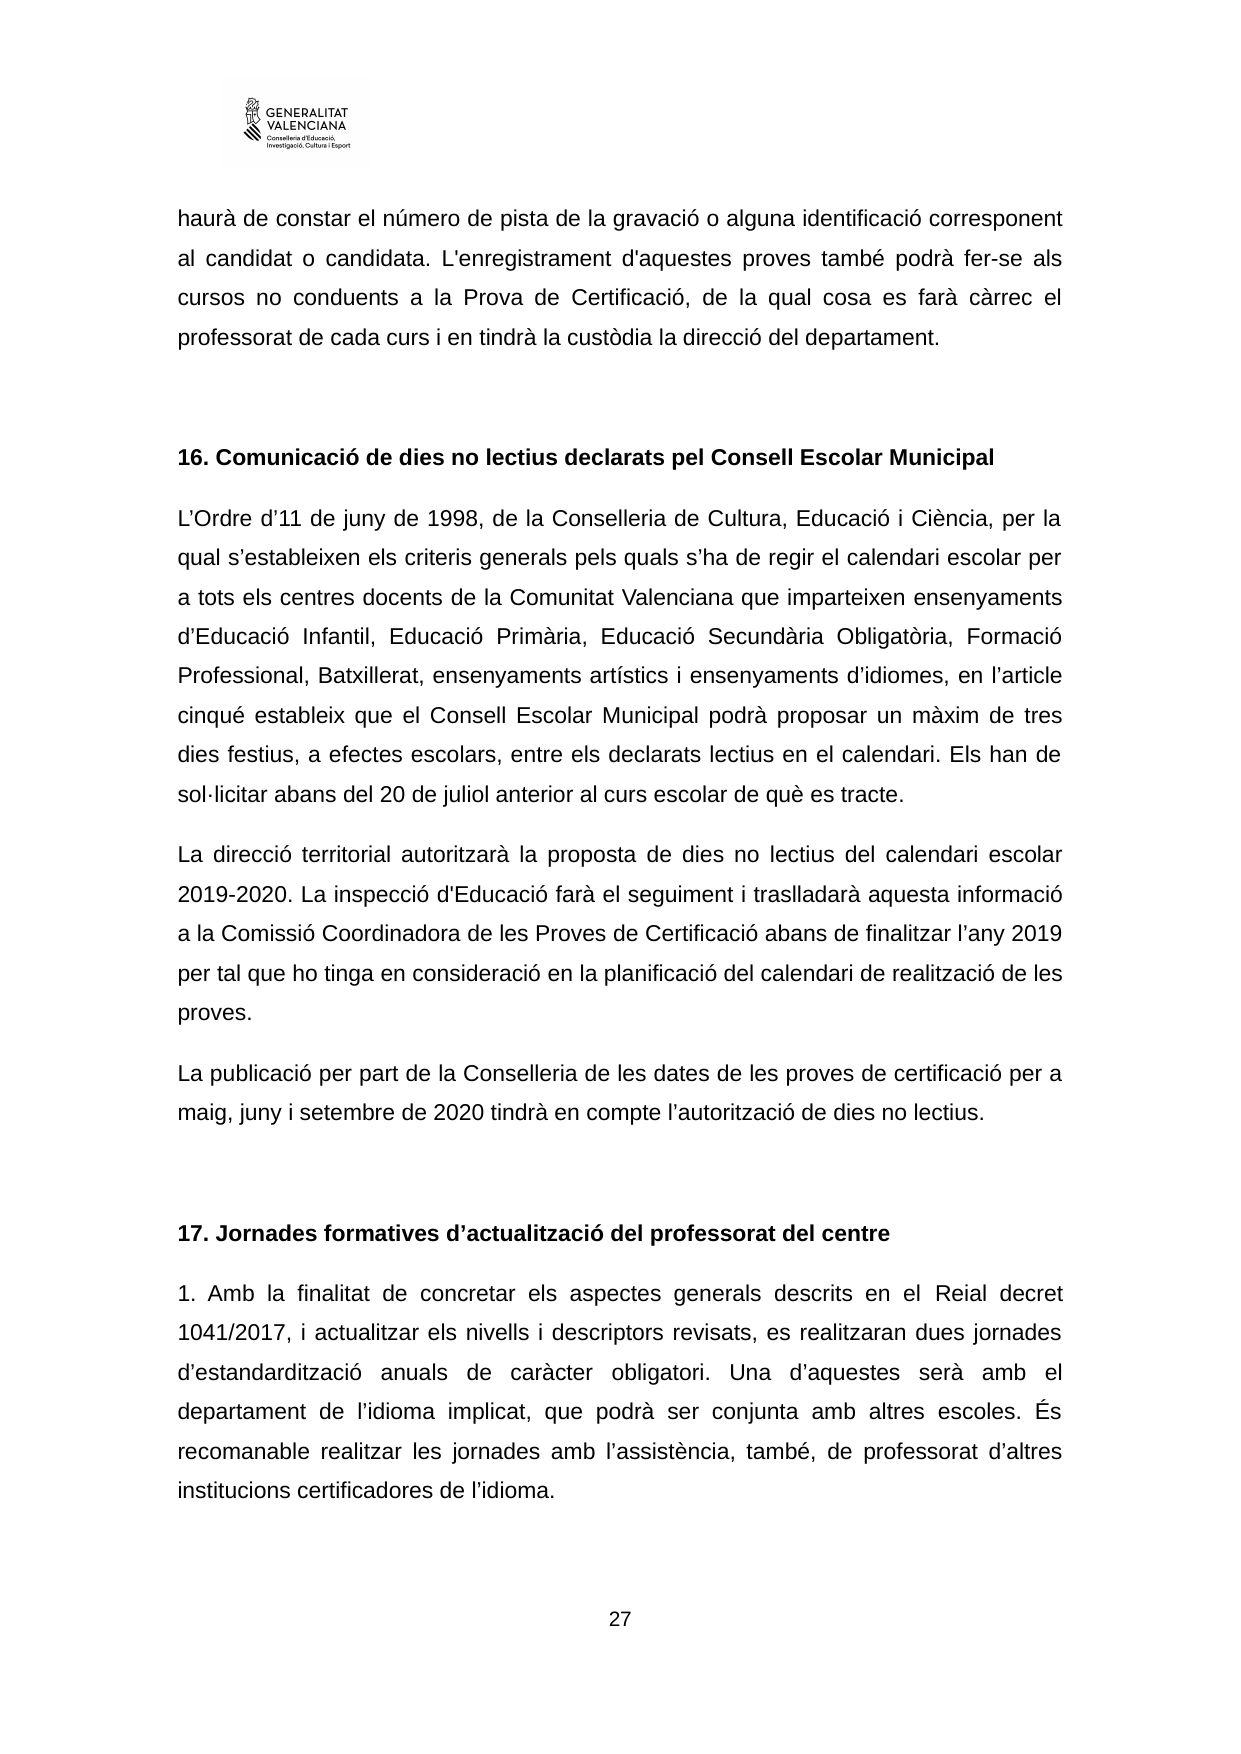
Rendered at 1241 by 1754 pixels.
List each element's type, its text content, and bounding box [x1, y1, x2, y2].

picture [222, 76, 372, 169]
text La direcció territorial autoritzarà la proposta de dies no lectius del calendari escolar 2019-2020. La inspecció d'Educació farà el seguiment i traslladarà aquesta informació a la Comissió Coordinadora de les Proves de Certificació abans de finalitzar l’any 2019 per tal que ho tinga en consideració en la planificació del calendari de realització de les proves. [177, 841, 1063, 1026]
text haurà de constar el número de pista de la gravació o alguna identificació corresponent al candidat o candidata. L'enregistrament d'aquestes proves també podrà fer-se als cursos no conduents a la Prova de Certificació, de la qual cosa es farà càrrec el professorat de cada curs i en tindrà la custòdia la direcció del departament. [177, 205, 1063, 350]
text 1. Amb la finalitat de concretar els aspectes generals descrits en el Reial decret 1041/2017, i actualitzar els nivells i descriptors revisats, es realitzaran dues jornades d’estandardització anuals de caràcter obligatori. Una d’aquestes serà amb el departament de l’idioma implicat, que podrà ser conjunta amb altres escoles. És recomanable realitzar les jornades amb l’assistència, també, de professorat d’altres institucions certificadores de l’idioma. [177, 1280, 1063, 1504]
text La publicació per part de la Conselleria de les dates de les proves de certificació per a maig, juny i setembre de 2020 tindrà en compte l’autorització de dies no lectius. [177, 1059, 1063, 1125]
text L’Ordre d’11 de juny de 1998, de la Conselleria de Cultura, Educació i Ciència, per la qual s’estableixen els criteris generals pels quals s’ha de regir el calendari escolar per a tots els centres docents de la Comunitat Valenciana que imparteixen ensenyaments d’Educació Infantil, Educació Primària, Educació Secundària Obligatòria, Formació Professional, Batxillerat, ensenyaments artístics i ensenyaments d’idiomes, en l’article cinqué estableix que el Consell Escolar Municipal podrà proposar un màxim de tres dies festius, a efectes escolars, entre els declarats lectius en el calendari. Els han de sol·licitar abans del 20 de juliol anterior al curs escolar de què es tracte. [177, 504, 1063, 807]
text 17. Jornades formatives d’actualització del professorat del centre [177, 1219, 1063, 1246]
text 16. Comunicació de dies no lectius declarats pel Consell Escolar Municipal [177, 444, 1063, 471]
